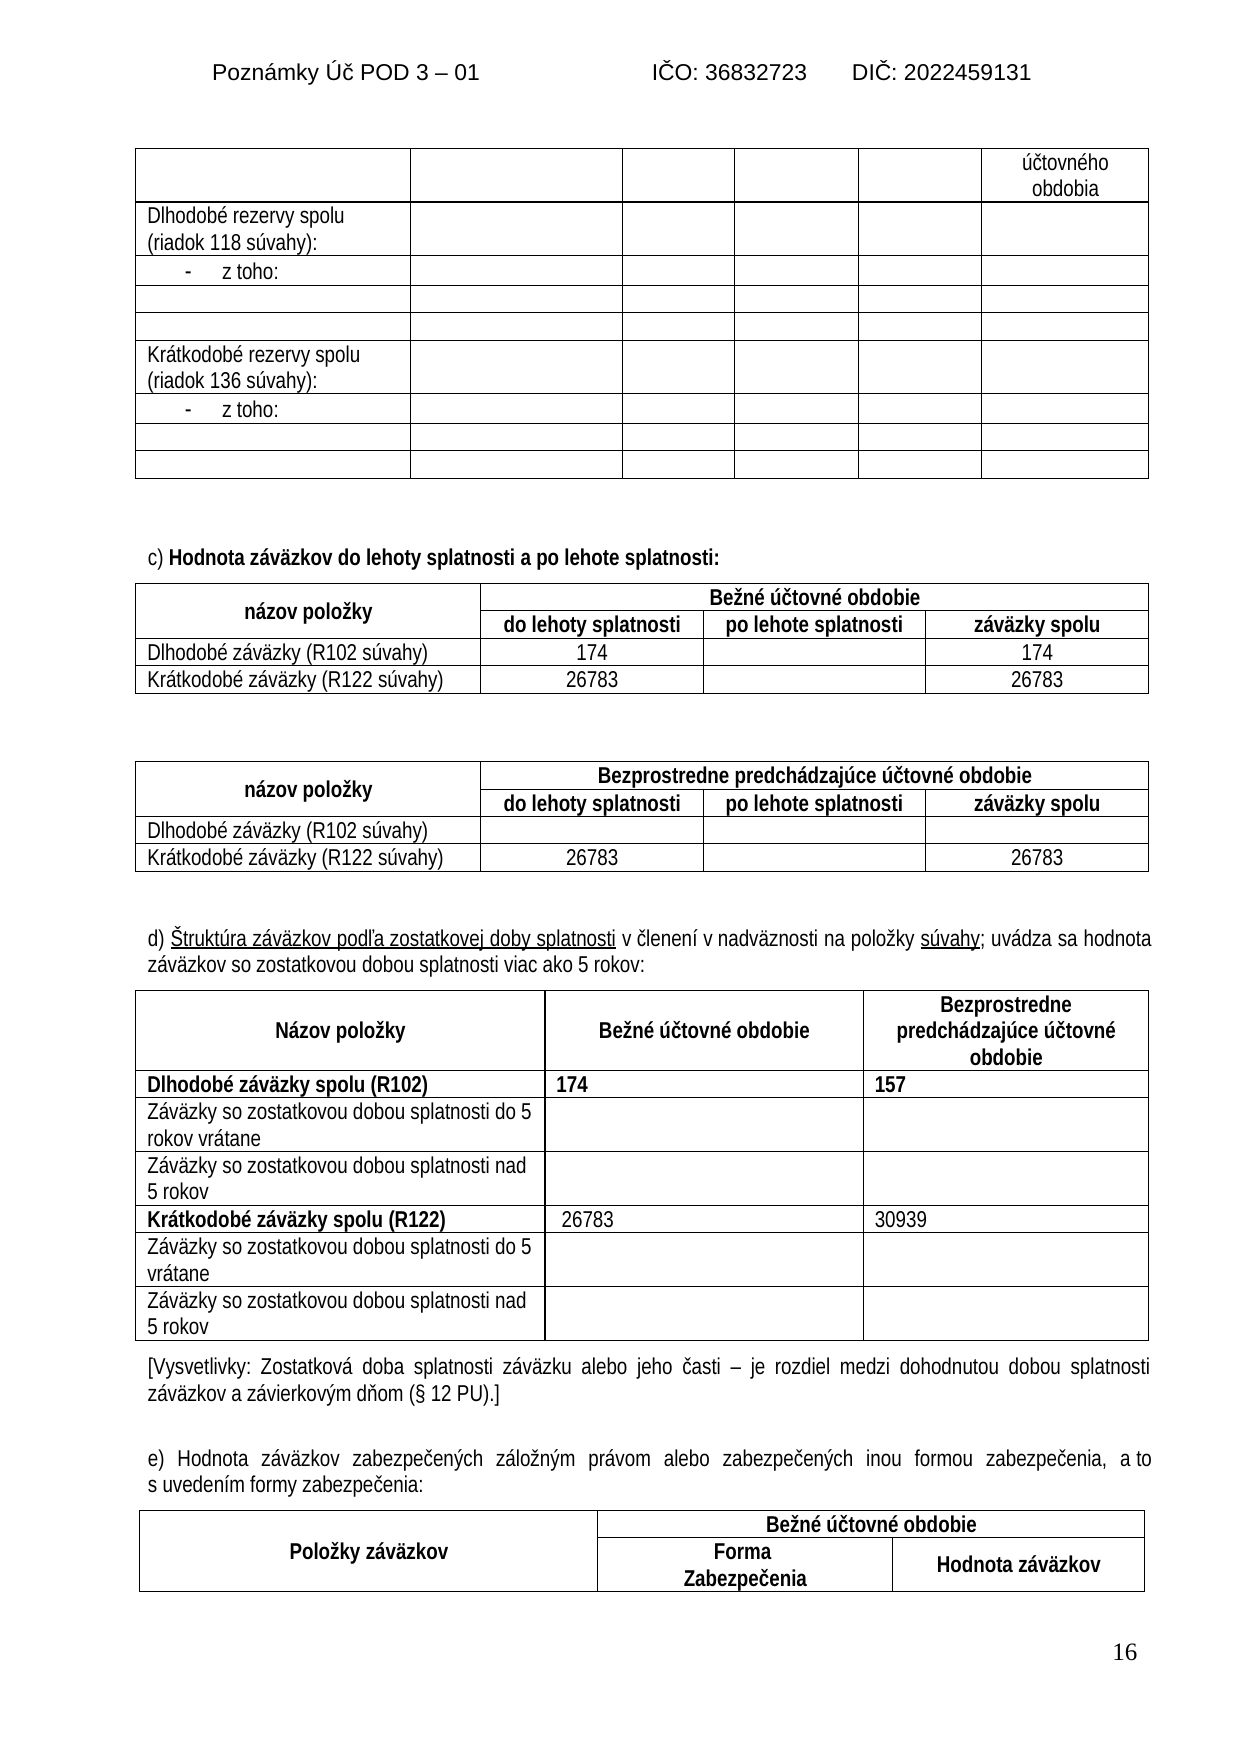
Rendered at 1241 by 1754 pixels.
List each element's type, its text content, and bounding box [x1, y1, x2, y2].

table_cell [411, 203, 622, 255]
table_cell [411, 313, 622, 339]
table_cell z toho: [136, 394, 410, 423]
table_cell [411, 394, 622, 423]
table_cell Záväzky so zostatkovou dobou splatnosti nad 5 rokov [136, 1287, 544, 1339]
table_cell [735, 313, 858, 339]
table_cell po lehote splatnosti [704, 611, 925, 638]
table_cell [982, 256, 1148, 285]
table_cell [623, 313, 734, 339]
table_cell [481, 817, 703, 843]
table_cell účtovného obdobia [982, 149, 1148, 201]
table_header názov položky [136, 762, 480, 816]
table_cell [864, 1152, 1148, 1205]
table_cell 26783 [926, 844, 1148, 871]
table_cell [859, 424, 981, 450]
table_cell [623, 424, 734, 450]
table_cell [136, 424, 410, 450]
table_cell [859, 286, 981, 312]
table_cell [982, 313, 1148, 339]
table_cell [704, 639, 925, 665]
table_cell [704, 666, 925, 692]
table_cell [735, 149, 858, 201]
table_header Bežné účtovné obdobie [546, 991, 863, 1070]
table_cell [546, 1233, 863, 1286]
table_cell [735, 424, 858, 450]
table_cell [623, 286, 734, 312]
table_cell [136, 286, 410, 312]
table_cell [735, 203, 858, 255]
table_header názov položky [136, 584, 480, 638]
table_cell [982, 451, 1148, 478]
table_cell Záväzky so zostatkovou dobou splatnosti do 5 vrátane [136, 1233, 544, 1286]
table_cell [859, 256, 981, 285]
table_cell 26783 [481, 666, 703, 692]
table_cell Záväzky so zostatkovou dobou splatnosti nad 5 rokov [136, 1152, 544, 1205]
table_cell po lehote splatnosti [704, 790, 925, 816]
table_cell [735, 286, 858, 312]
table_cell [546, 1152, 863, 1205]
table_cell [623, 451, 734, 478]
table_cell [136, 451, 410, 478]
table_cell Krátkodobé záväzky (R122 súvahy) [136, 844, 480, 871]
table_cell [735, 394, 858, 423]
table_cell do lehoty splatnosti [481, 790, 703, 816]
table_cell záväzky spolu [926, 790, 1148, 816]
table_cell Dlhodobé záväzky (R102 súvahy) [136, 639, 480, 665]
table_header Bezprostredne predchádzajúce účtovné obdobie [864, 991, 1148, 1070]
table_cell [859, 394, 981, 423]
table_header [136, 149, 410, 201]
table_cell záväzky spolu [926, 611, 1148, 638]
table_cell [411, 149, 622, 201]
table_cell [704, 817, 925, 843]
table_cell [982, 424, 1148, 450]
table_cell [864, 1287, 1148, 1339]
table_cell [735, 451, 858, 478]
table_cell [982, 341, 1148, 393]
table_cell Krátkodobé záväzky (R122 súvahy) [136, 666, 480, 692]
table_header Bezprostredne predchádzajúce účtovné obdobie [481, 762, 1148, 788]
table_cell [623, 256, 734, 285]
table_cell 26783 [481, 844, 703, 871]
table_cell [982, 394, 1148, 423]
table_cell Forma Zabezpečenia [598, 1538, 892, 1591]
table_cell z toho: [136, 256, 410, 285]
table_cell [136, 313, 410, 339]
table_cell [411, 341, 622, 393]
table_cell [982, 286, 1148, 312]
text e) Hodnota záväzkov zabezpečených záložným právom alebo zabezpečených inou formou zabezpečenia, a to s uvedením formy zabezpečenia: [148, 1445, 1152, 1497]
table_cell [735, 341, 858, 393]
table_cell [411, 424, 622, 450]
table_cell [411, 451, 622, 478]
table_cell [623, 341, 734, 393]
table_cell 26783 [926, 666, 1148, 692]
table_cell 157 [864, 1071, 1148, 1097]
table_cell Dlhodobé záväzky spolu (R102) [136, 1071, 544, 1097]
table_cell [411, 256, 622, 285]
text d) Štruktúra záväzkov podľa zostatkovej doby splatnosti v členení v nadväznosti na položky súvahy; uvádza sa hodnota záväzkov so zostatkovou dobou splatnosti viac ako 5 rokov: [148, 924, 1152, 977]
table_cell 174 [481, 639, 703, 665]
table_cell 174 [926, 639, 1148, 665]
table_cell [859, 451, 981, 478]
table_cell Dlhodobé rezervy spolu (riadok 118 súvahy): [136, 203, 410, 255]
table_cell [859, 341, 981, 393]
table_cell [623, 203, 734, 255]
table_cell [859, 149, 981, 201]
table_cell [982, 203, 1148, 255]
table_cell 30939 [864, 1206, 1148, 1232]
table_cell Dlhodobé záväzky (R102 súvahy) [136, 817, 480, 843]
table_cell [546, 1098, 863, 1151]
table_header Bežné účtovné obdobie [481, 584, 1148, 610]
table_cell Záväzky so zostatkovou dobou splatnosti do 5 rokov vrátane [136, 1098, 544, 1151]
table_cell [623, 394, 734, 423]
table_header Položky záväzkov [140, 1511, 597, 1591]
table_cell [623, 149, 734, 201]
table_header Bežné účtovné obdobie [598, 1511, 1144, 1537]
table_header Názov položky [136, 991, 544, 1070]
table_cell [704, 844, 925, 871]
table_cell [859, 203, 981, 255]
table_cell [411, 286, 622, 312]
table_cell Krátkodobé rezervy spolu (riadok 136 súvahy): [136, 341, 410, 393]
table_cell do lehoty splatnosti [481, 611, 703, 638]
table_cell [864, 1098, 1148, 1151]
table_cell Hodnota záväzkov [893, 1538, 1144, 1591]
table_cell 26783 [546, 1206, 863, 1232]
table_cell [546, 1287, 863, 1339]
table_cell [735, 256, 858, 285]
table_cell 174 [546, 1071, 863, 1097]
text c) Hodnota záväzkov do lehoty splatnosti a po lehote splatnosti: [148, 544, 1186, 570]
table_cell [859, 313, 981, 339]
table_cell [864, 1233, 1148, 1286]
table_cell Krátkodobé záväzky spolu (R122) [136, 1206, 544, 1232]
table_cell [926, 817, 1148, 843]
text [Vysvetlivky: Zostatková doba splatnosti záväzku alebo jeho časti – je rozdiel medzi dohodnutou dobou splatnosti záväzkov a závierkovým dňom (§ 12 PU).] [148, 1353, 1152, 1406]
